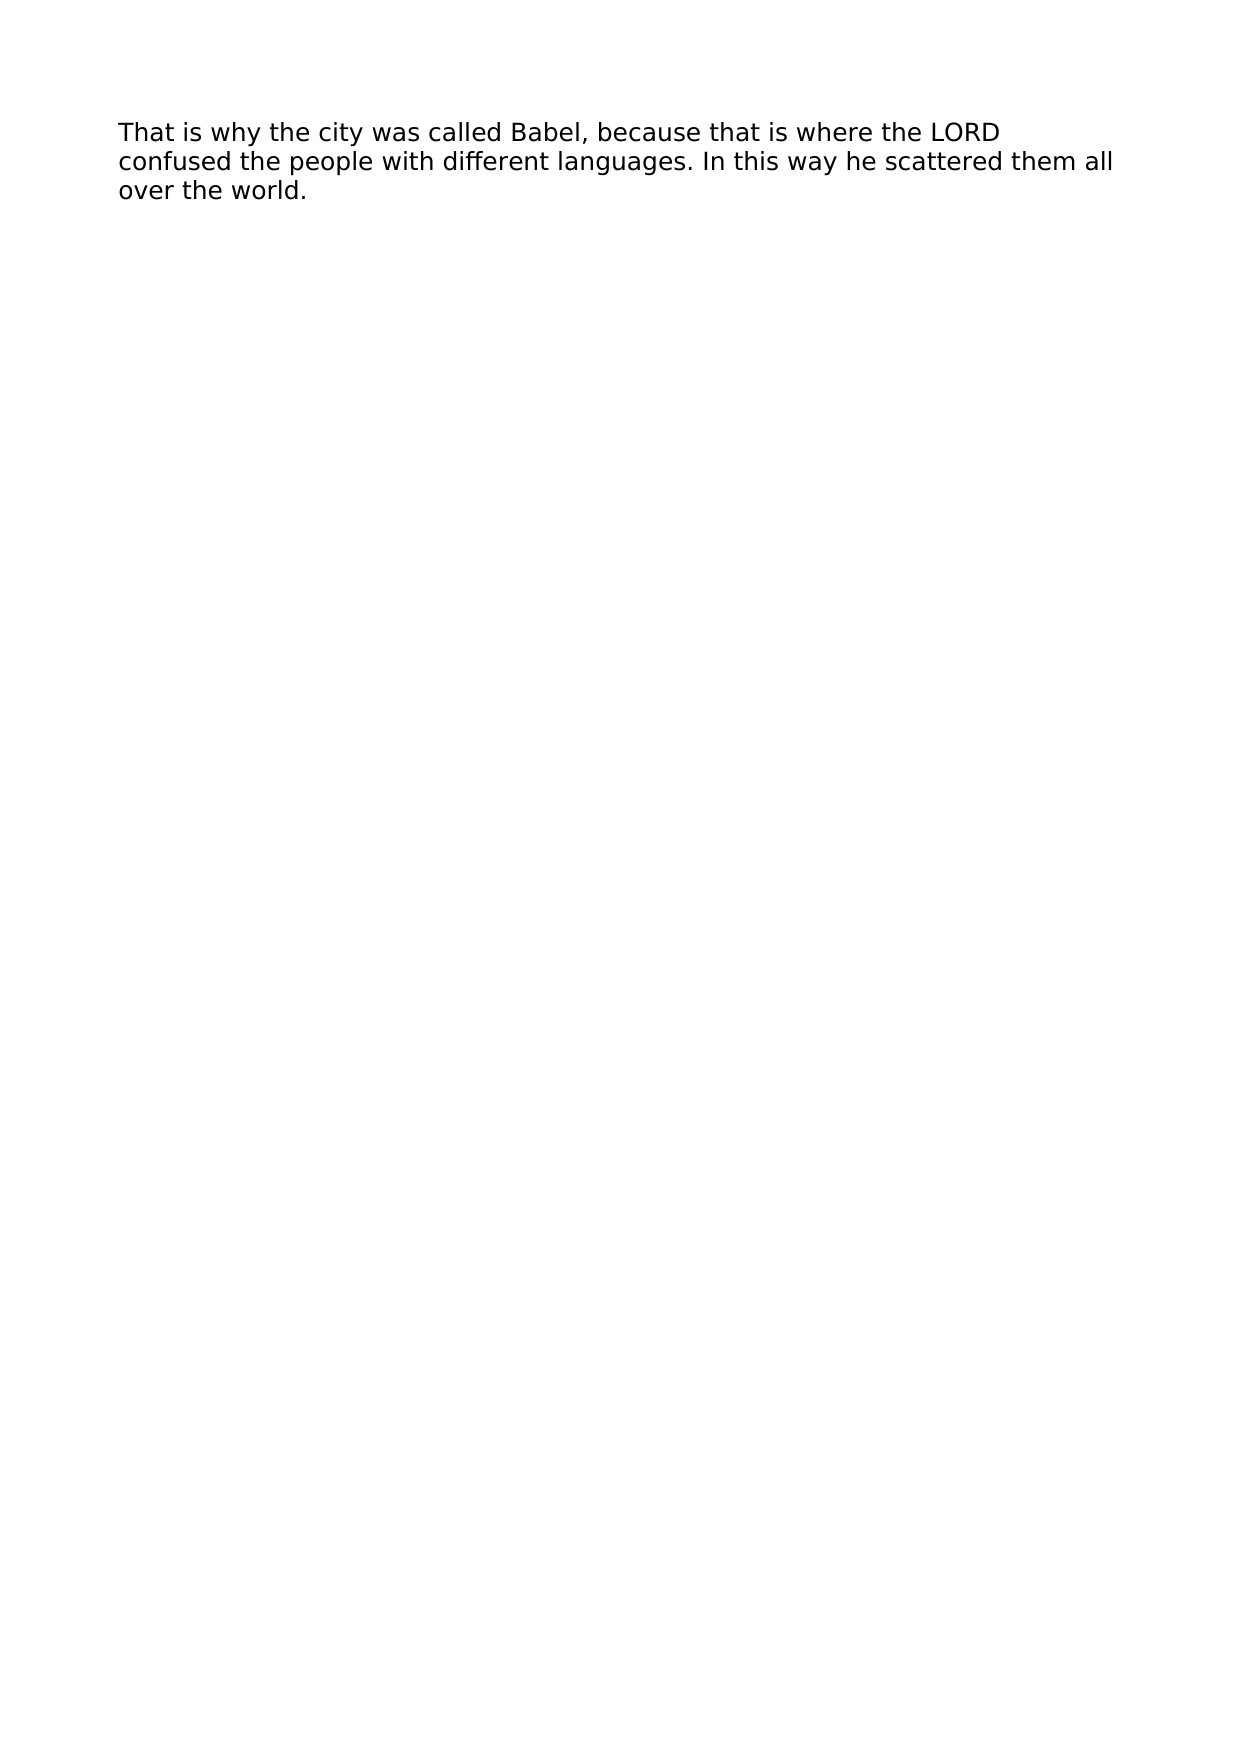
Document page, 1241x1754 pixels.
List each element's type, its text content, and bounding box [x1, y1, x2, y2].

text That is why the city was called Babel, because that is where the LORD confused the people with different languages. In this way he scattered them all over the world. [118, 118, 1122, 206]
